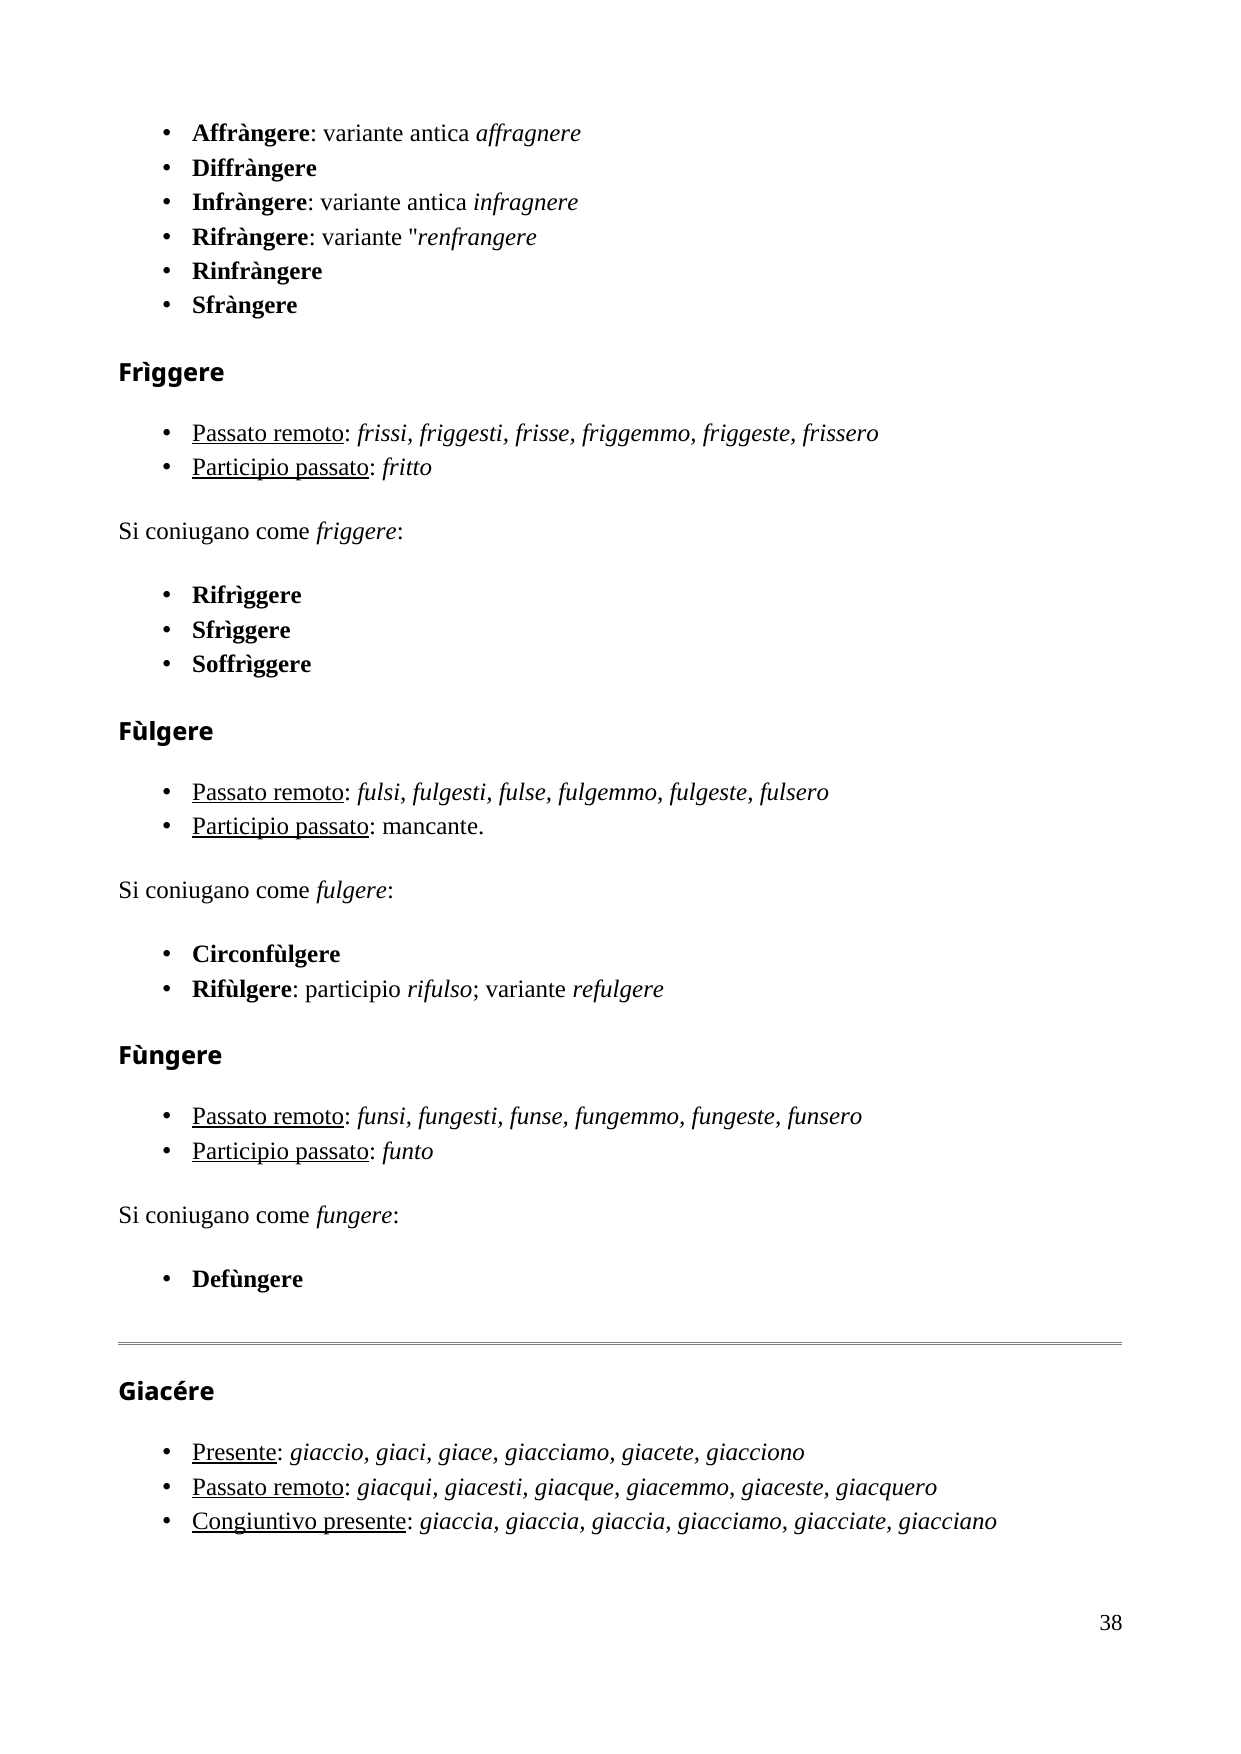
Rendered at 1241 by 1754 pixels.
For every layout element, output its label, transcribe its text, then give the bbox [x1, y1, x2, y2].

list Congiuntivo presente: giaccia, giaccia, giaccia, giacciamo, giacciate, giacciano [162, 1506, 1122, 1535]
list Passato remoto: giacqui, giacesti, giacque, giacemmo, giaceste, giacquero [162, 1472, 1122, 1501]
list Circonfùlgere [162, 939, 1122, 968]
list Sfràngere [162, 291, 1122, 319]
text Si coniugano come friggere: [118, 516, 1122, 545]
text Si coniugano come fungere: [118, 1200, 1122, 1228]
list Presente: giaccio, giaci, giace, giacciamo, giacete, giacciono [162, 1437, 1122, 1466]
list Passato remoto: funsi, fungesti, funse, fungemmo, fungeste, funsero [162, 1101, 1122, 1130]
text Si coniugano come fulgere: [118, 875, 1122, 904]
list Soffrìggere [162, 649, 1122, 678]
list Infràngere: variante antica infragnere [162, 187, 1122, 216]
list Rifrìggere [162, 580, 1122, 609]
list Defùngere [162, 1264, 1122, 1292]
list Passato remoto: fulsi, fulgesti, fulse, fulgemmo, fulgeste, fulsero [162, 777, 1122, 806]
subtitle Fùlgere [118, 713, 1122, 747]
list Participio passato: fritto [162, 452, 1122, 481]
list Passato remoto: frissi, friggesti, frisse, friggemmo, friggeste, frissero [162, 418, 1122, 447]
subtitle Fùngere [118, 1038, 1122, 1072]
list Affràngere: variante antica affragnere [162, 118, 1122, 147]
list Participio passato: mancante. [162, 811, 1122, 840]
list Diffràngere [162, 153, 1122, 181]
list Sfrìggere [162, 615, 1122, 644]
subtitle Giacére [118, 1374, 1122, 1408]
list Rifùlgere: participio rifulso; variante refulgere [162, 974, 1122, 1002]
list Rinfràngere [162, 256, 1122, 285]
list Participio passato: funto [162, 1136, 1122, 1164]
subtitle Frìggere [118, 354, 1122, 388]
list Rifràngere: variante ''renfrangere [162, 222, 1122, 250]
